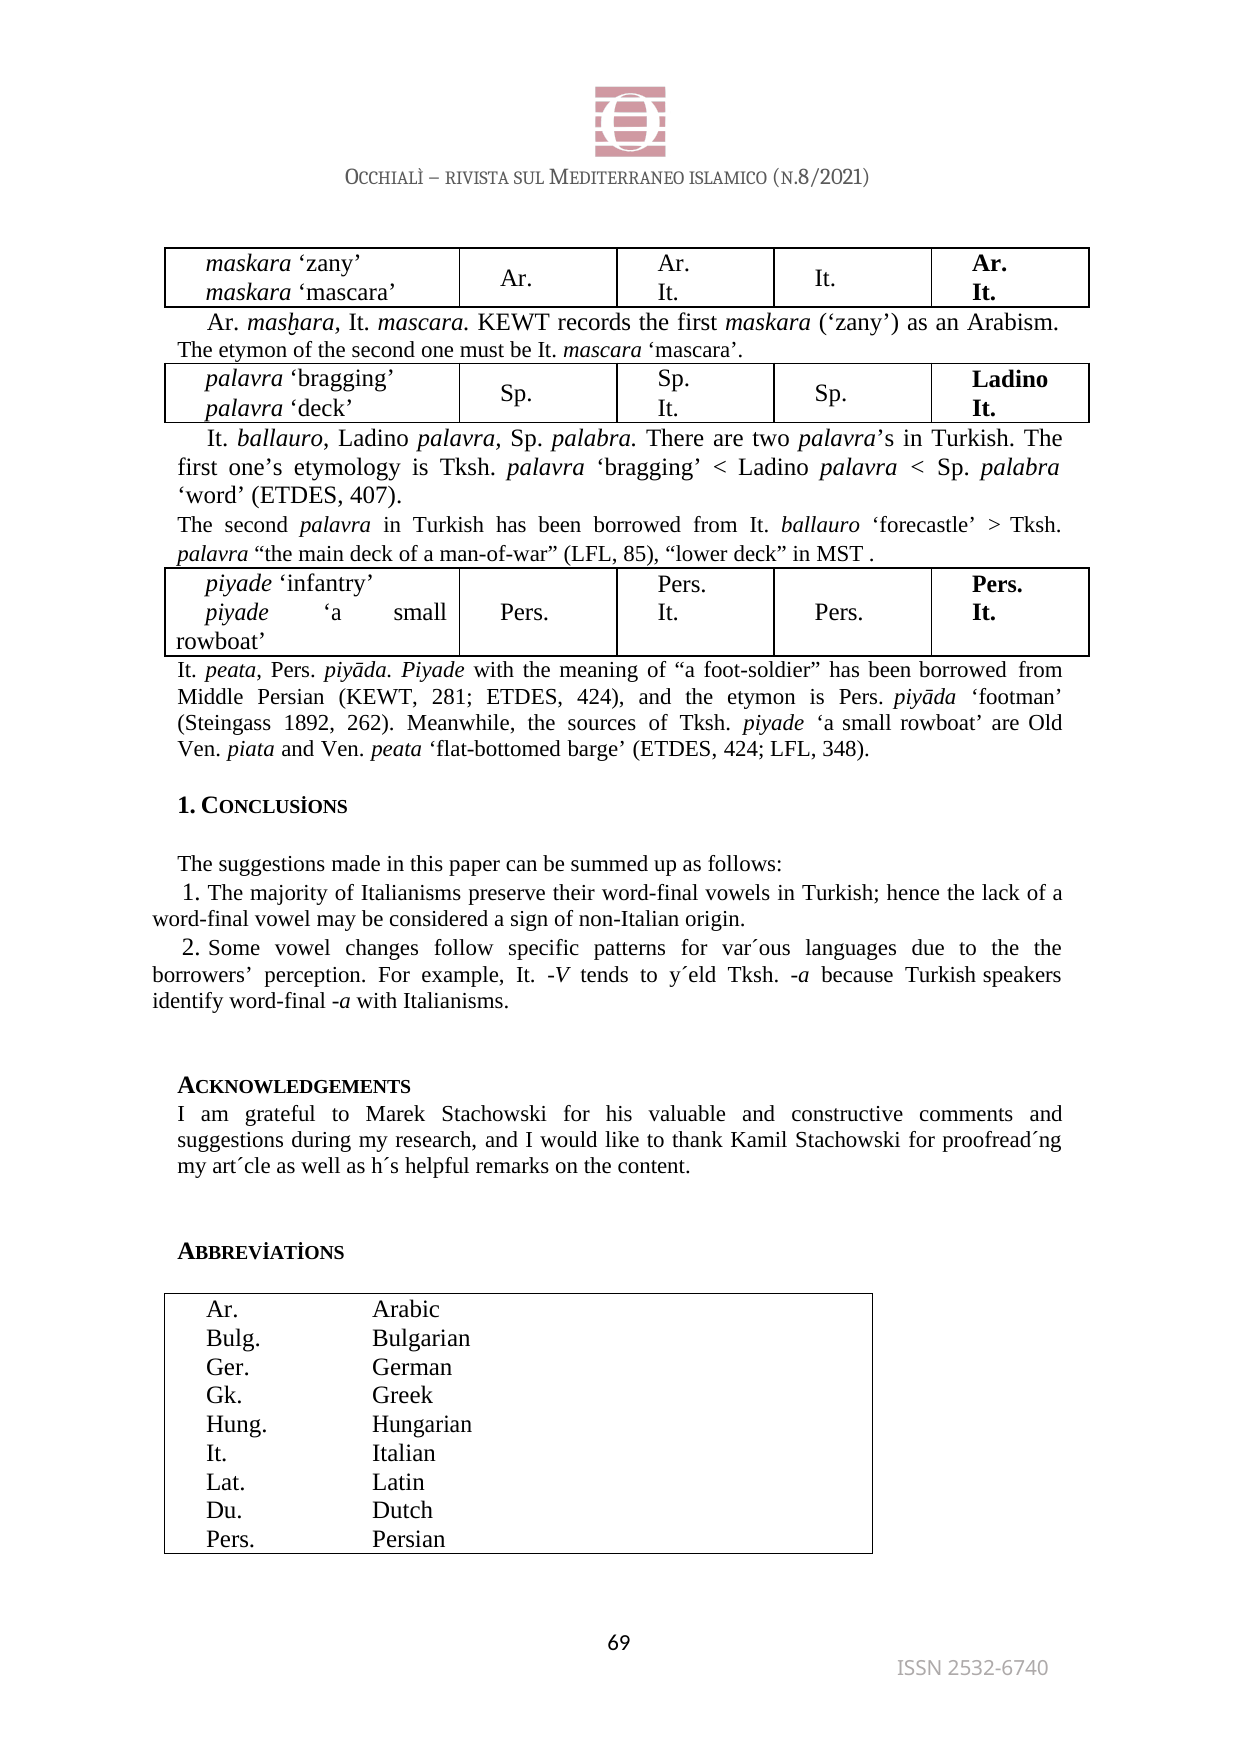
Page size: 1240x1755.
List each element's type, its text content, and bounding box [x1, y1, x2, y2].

table_header palavra ‘bragging’ palavra ‘deck’ [166, 364, 459, 422]
table_header Pers. It. [932, 569, 1088, 655]
table_header Sp. It. [618, 364, 773, 422]
table_header Pers. [460, 569, 616, 655]
text Ar. masḫara, It. mascara. KEWT records the first maskara (‘zany’) as an Arabism. [207, 308, 1100, 336]
table_header Ar. It. [618, 249, 773, 306]
text The etymon of the second one must be It. mascara ‘mascara’. [177, 336, 1100, 362]
table_header It. [775, 249, 931, 306]
list The majority of Italianisms preserve their word-final vowels in Turkish; hence the lack of a word-final vowel may be considered a sign of non-Italian origin. [152, 877, 1062, 932]
list Some vowel changes follow specific patterns for var´ous languages due to the the borrowers’ perception. For example, It. -V tends to y´eld Tksh. -a because Turkish speakers identify word-final -a with Italianisms. [152, 932, 1062, 1013]
text ACKNOWLEDGEMENTS [177, 1071, 1100, 1099]
text The second palavra in Turkish has been borrowed from It. ballauro ‘forecastle’ > Tksh. palavra “the main deck of a man-of-war” (LFL, 85), “lower deck” in MST . [177, 510, 1062, 567]
text ABBREVİATİONS [177, 1236, 1100, 1265]
table_header Pers. [775, 569, 931, 655]
text The suggestions made in this paper can be summed up as follows: [177, 848, 1100, 877]
table_header Ar. [460, 249, 616, 306]
text I am grateful to Marek Stachowski for his valuable and constructive comments and suggestions during my research, and I would like to thank Kamil Stachowski for proofread´ng my art´cle as well as h´s helpful remarks on the content. [177, 1099, 1062, 1179]
table_header Ladino It. [932, 364, 1088, 422]
list CONCLUSİONS [177, 791, 1100, 819]
picture [589, 82, 671, 163]
table_header piyade ‘infantry’ piyade ‘a small rowboat’ [166, 569, 459, 655]
table_header Sp. [460, 364, 616, 422]
table_header Sp. [775, 364, 931, 422]
table_header Pers. It. [618, 569, 773, 655]
text It. peata, Pers. piyāda. Piyade with the meaning of “a foot-soldier” has been borrowed from Middle Persian (KEWT, 281; ETDES, 424), and the etymon is Pers. piyāda ‘footman’ (Steingass 1892, 262). Meanwhile, the sources of Tksh. piyade ‘a small rowboat’ are Old Ven. piata and Ven. peata ‘flat-bottomed barge’ (ETDES, 424; LFL, 348). [177, 657, 1062, 762]
text It. ballauro, Ladino palavra, Sp. palabra. There are two palavra’s in Turkish. The first one’s etymology is Tksh. palavra ‘bragging’ < Ladino palavra < Sp. palabra ‘word’ (ETDES, 407). [177, 423, 1062, 509]
table_header maskara ‘zany’ maskara ‘mascara’ [166, 249, 459, 306]
table_header Ar. It. [932, 249, 1088, 306]
